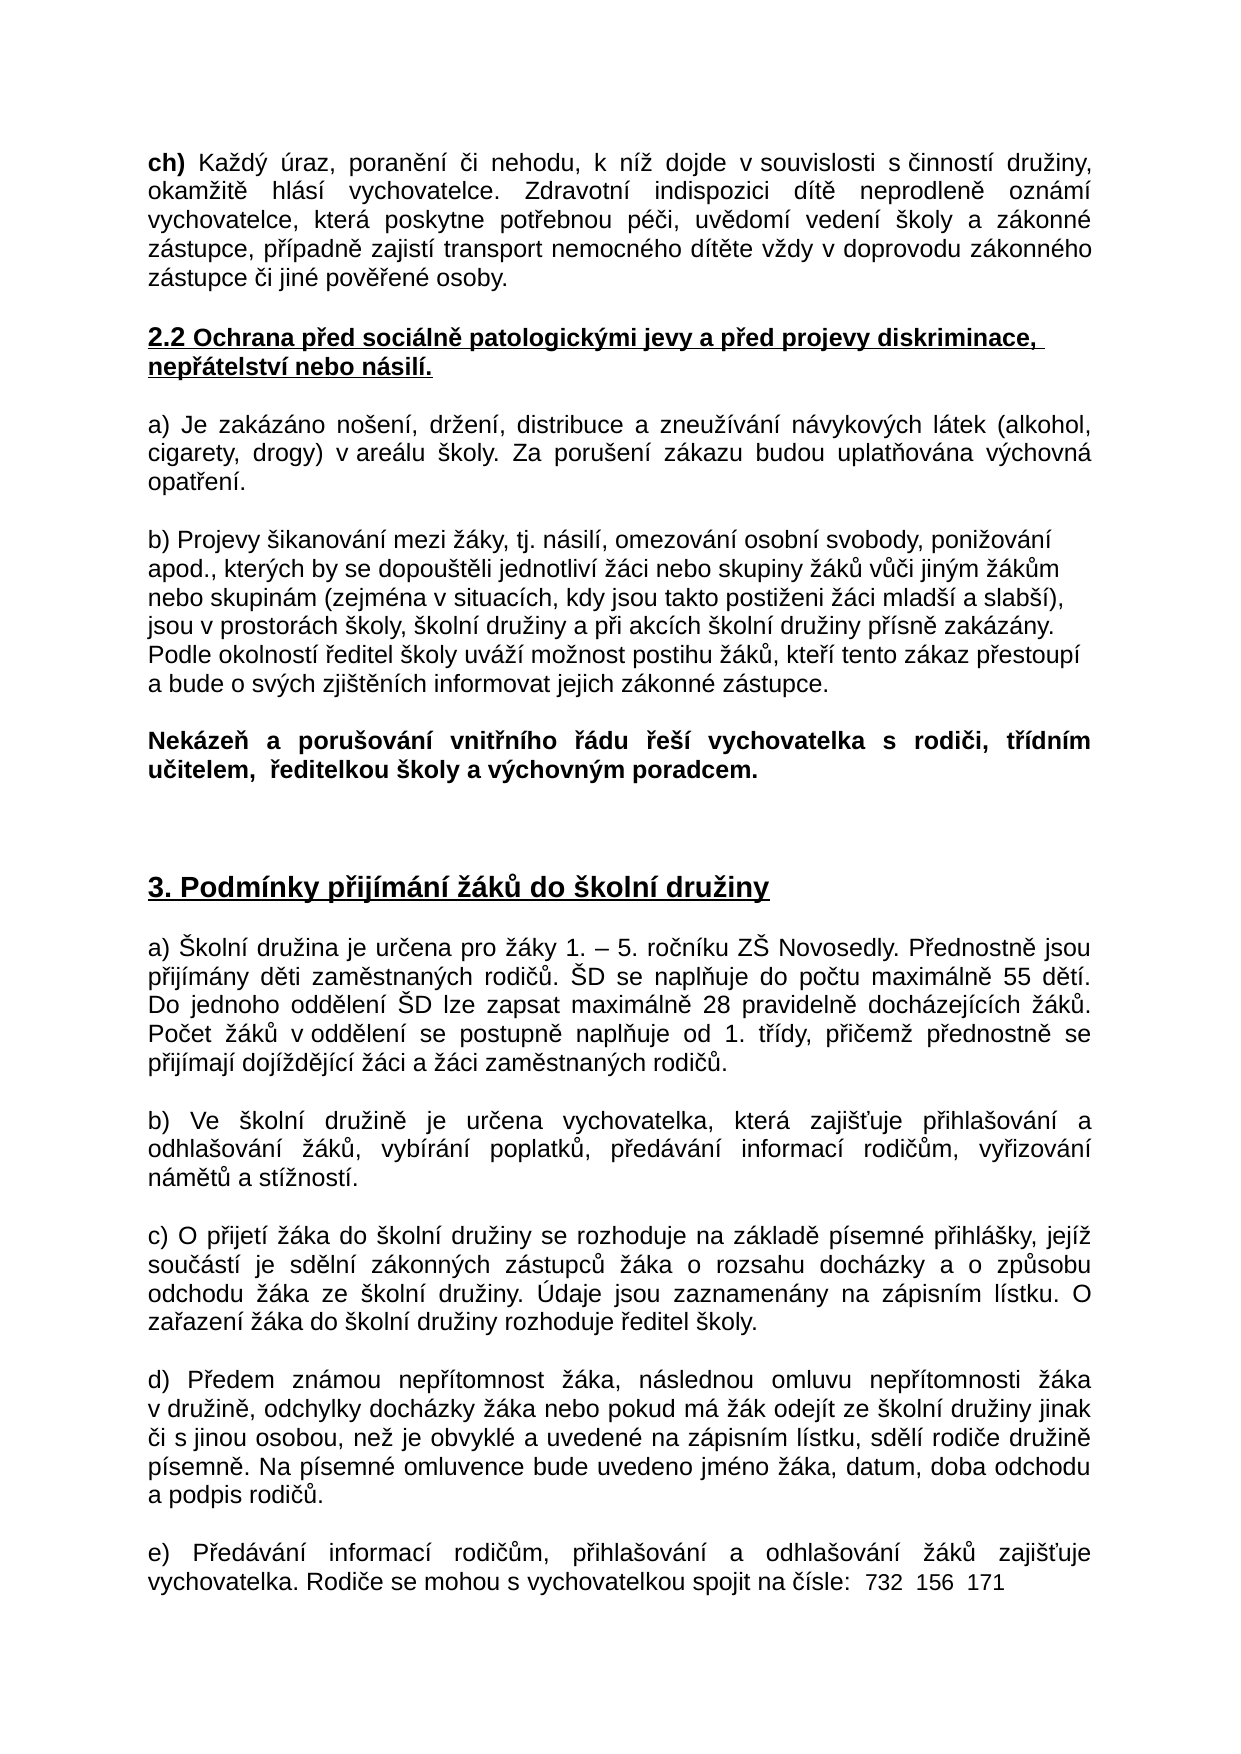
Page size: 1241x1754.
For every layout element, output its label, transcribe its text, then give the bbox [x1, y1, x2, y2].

text c) O přijetí žáka do školní družiny se rozhoduje na základě písemné přihlášky, jejíž součástí je sdělní zákonných zástupců žáka o rozsahu docházky a o způsobu odchodu žáka ze školní družiny. Údaje jsou zaznamenány na zápisním lístku. O zařazení žáka do školní družiny rozhoduje ředitel školy. [148, 1221, 1093, 1336]
text d) Předem známou nepřítomnost žáka, následnou omluvu nepřítomnosti žáka v družině, odchylky docházky žáka nebo pokud má žák odejít ze školní družiny jinak či s jinou osobou, než je obvyklé a uvedené na zápisním lístku, sdělí rodiče družině písemně. Na písemné omluvence bude uvedeno jméno žáka, datum, doba odchodu a podpis rodičů. [148, 1365, 1093, 1509]
text e) Předávání informací rodičům, přihlašování a odhlašování žáků zajišťuje vychovatelka. Rodiče se mohou s vychovatelkou spojit na čísle: 732 156 171 [148, 1538, 1093, 1596]
text 2.2 Ochrana před sociálně patologickými jevy a před projevy diskriminace, nepřátelství nebo násilí. [148, 321, 1093, 381]
text b) Projevy šikanování mezi žáky, tj. násilí, omezování osobní svobody, ponižování apod., kterých by se dopouštěli jednotliví žáci nebo skupiny žáků vůči jiným žákům nebo skupinám (zejména v situacích, kdy jsou takto postiženi žáci mladší a slabší), jsou v prostorách školy, školní družiny a při akcích školní družiny přísně zakázány. Podle okolností ředitel školy uváží možnost postihu žáků, kteří tento zákaz přestoupí a bude o svých zjištěních informovat jejich zákonné zástupce. [148, 525, 1093, 698]
text 3. Podmínky přijímání žáků do školní družiny [148, 870, 1093, 904]
text ch) Každý úraz, poranění či nehodu, k níž dojde v souvislosti s činností družiny, okamžitě hlásí vychovatelce. Zdravotní indispozici dítě neprodleně oznámí vychovatelce, která poskytne potřebnou péči, uvědomí vedení školy a zákonné zástupce, případně zajistí transport nemocného dítěte vždy v doprovodu zákonného zástupce či jiné pověřené osoby. [148, 148, 1093, 291]
text a) Školní družina je určena pro žáky 1. – 5. ročníku ZŠ Novosedly. Přednostně jsou přijímány děti zaměstnaných rodičů. ŠD se naplňuje do počtu maximálně 55 dětí. Do jednoho oddělení ŠD lze zapsat maximálně 28 pravidelně docházejících žáků. Počet žáků v oddělení se postupně naplňuje od 1. třídy, přičemž přednostně se přijímají dojíždějící žáci a žáci zaměstnaných rodičů. [148, 933, 1093, 1077]
text b) Ve školní družině je určena vychovatelka, která zajišťuje přihlašování a odhlašování žáků, vybírání poplatků, předávání informací rodičům, vyřizování námětů a stížností. [148, 1106, 1093, 1192]
text a) Je zakázáno nošení, držení, distribuce a zneužívání návykových látek (alkohol, cigarety, drogy) v areálu školy. Za porušení zákazu budou uplatňována výchovná opatření. [148, 410, 1093, 496]
text Nekázeň a porušování vnitřního řádu řeší vychovatelka s rodiči, třídním učitelem, ředitelkou školy a výchovným poradcem. [148, 726, 1093, 784]
